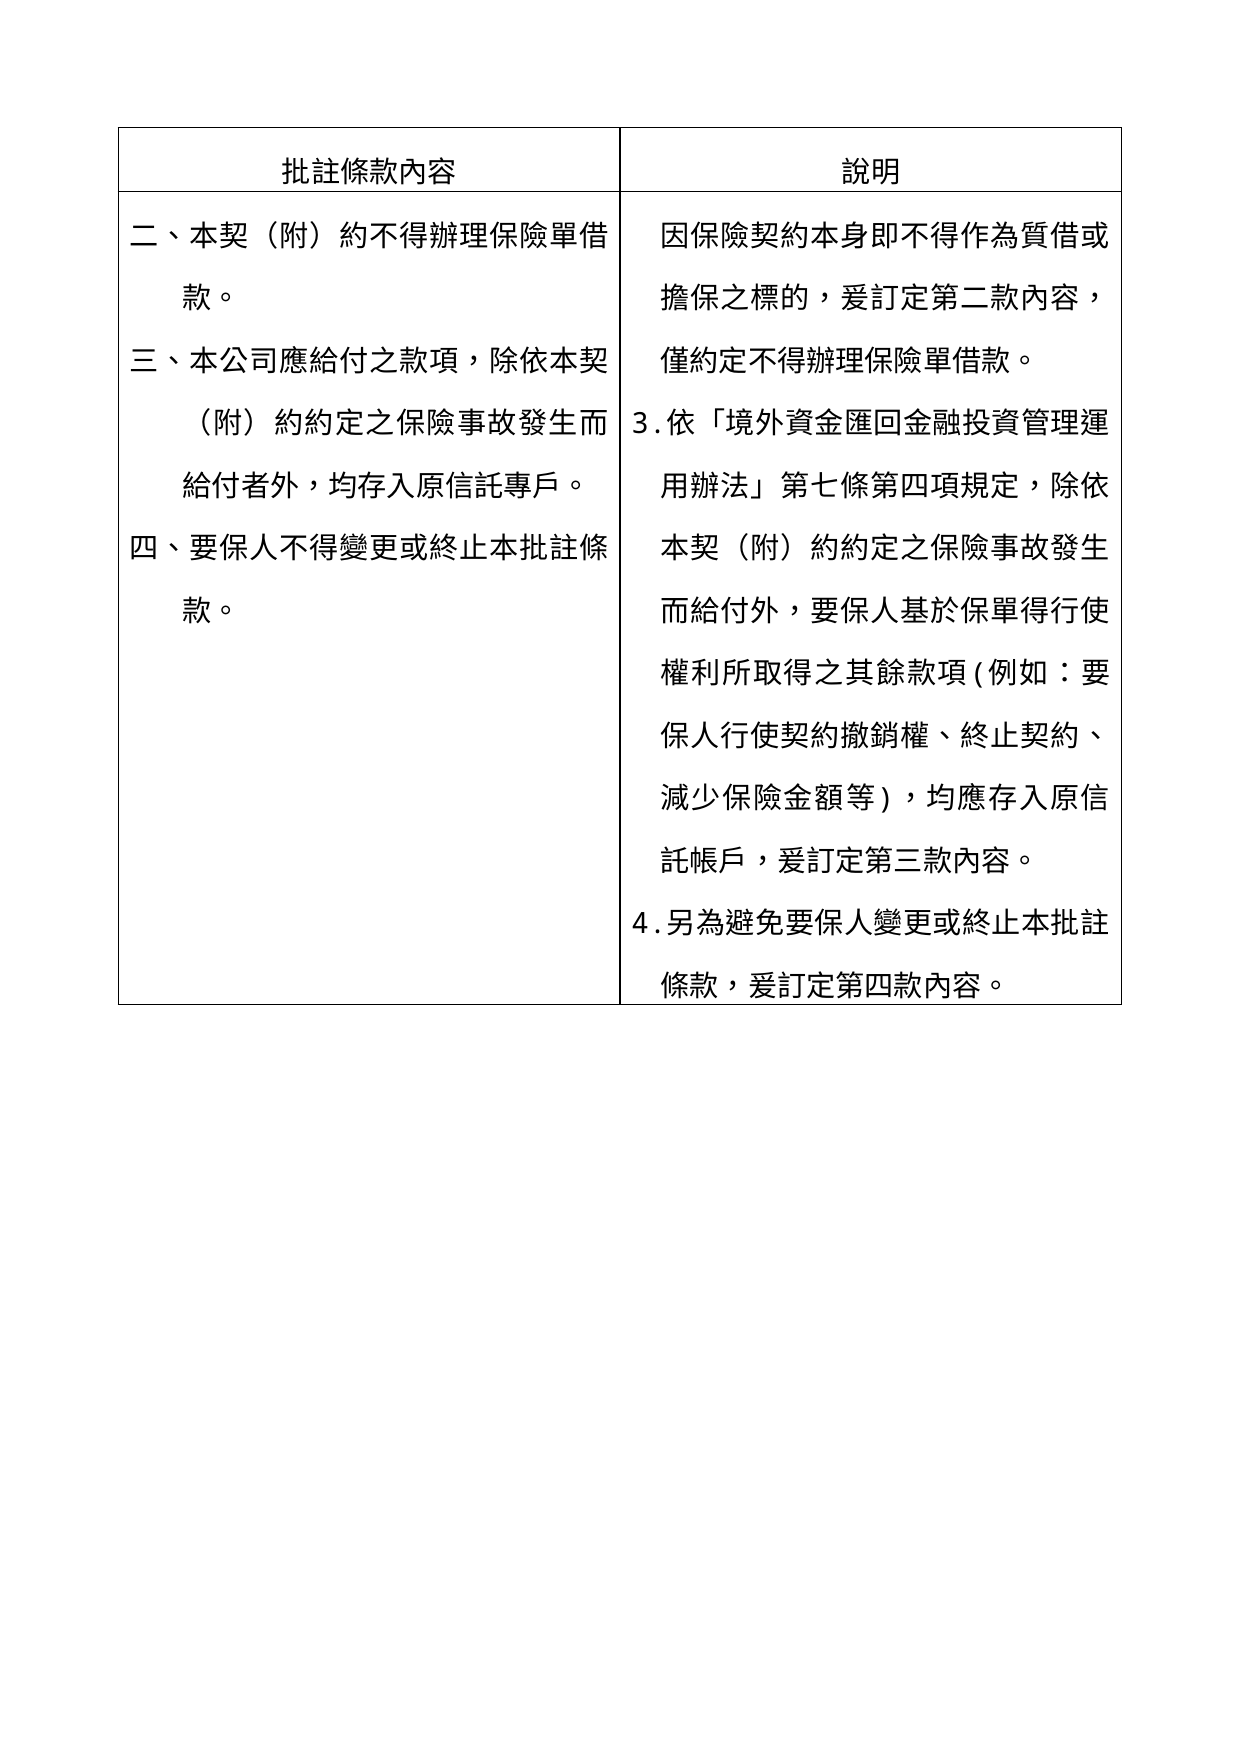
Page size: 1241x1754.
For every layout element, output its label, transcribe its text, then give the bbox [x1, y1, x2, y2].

table_cell 因保險契約本身即不得作為質借或擔保之標的，爰訂定第二款內容，僅約定不得辦理保險單借款。 3.依「境外資金匯回金融投資管理運用辦法」第七條第四項規定，除依本契（附）約約定之保險事故發生而給付外，要保人基於保單得行使權利所取得之其餘款項(例如：要保人行使契約撤銷權、終止契約、減少保險金額等)，均應存入原信託帳戶，爰訂定第三款內容。 4.另為避免要保人變更或終止本批註條款，爰訂定第四款內容。 [621, 192, 1121, 1004]
table_header 說明 [621, 128, 1121, 191]
table_cell 二、本契（附）約不得辦理保險單借款。 三、本公司應給付之款項，除依本契（附）約約定之保險事故發生而給付者外，均存入原信託專戶。 四、要保人不得變更或終止本批註條款。 [119, 192, 619, 1004]
table_header 批註條款內容 [119, 128, 619, 191]
